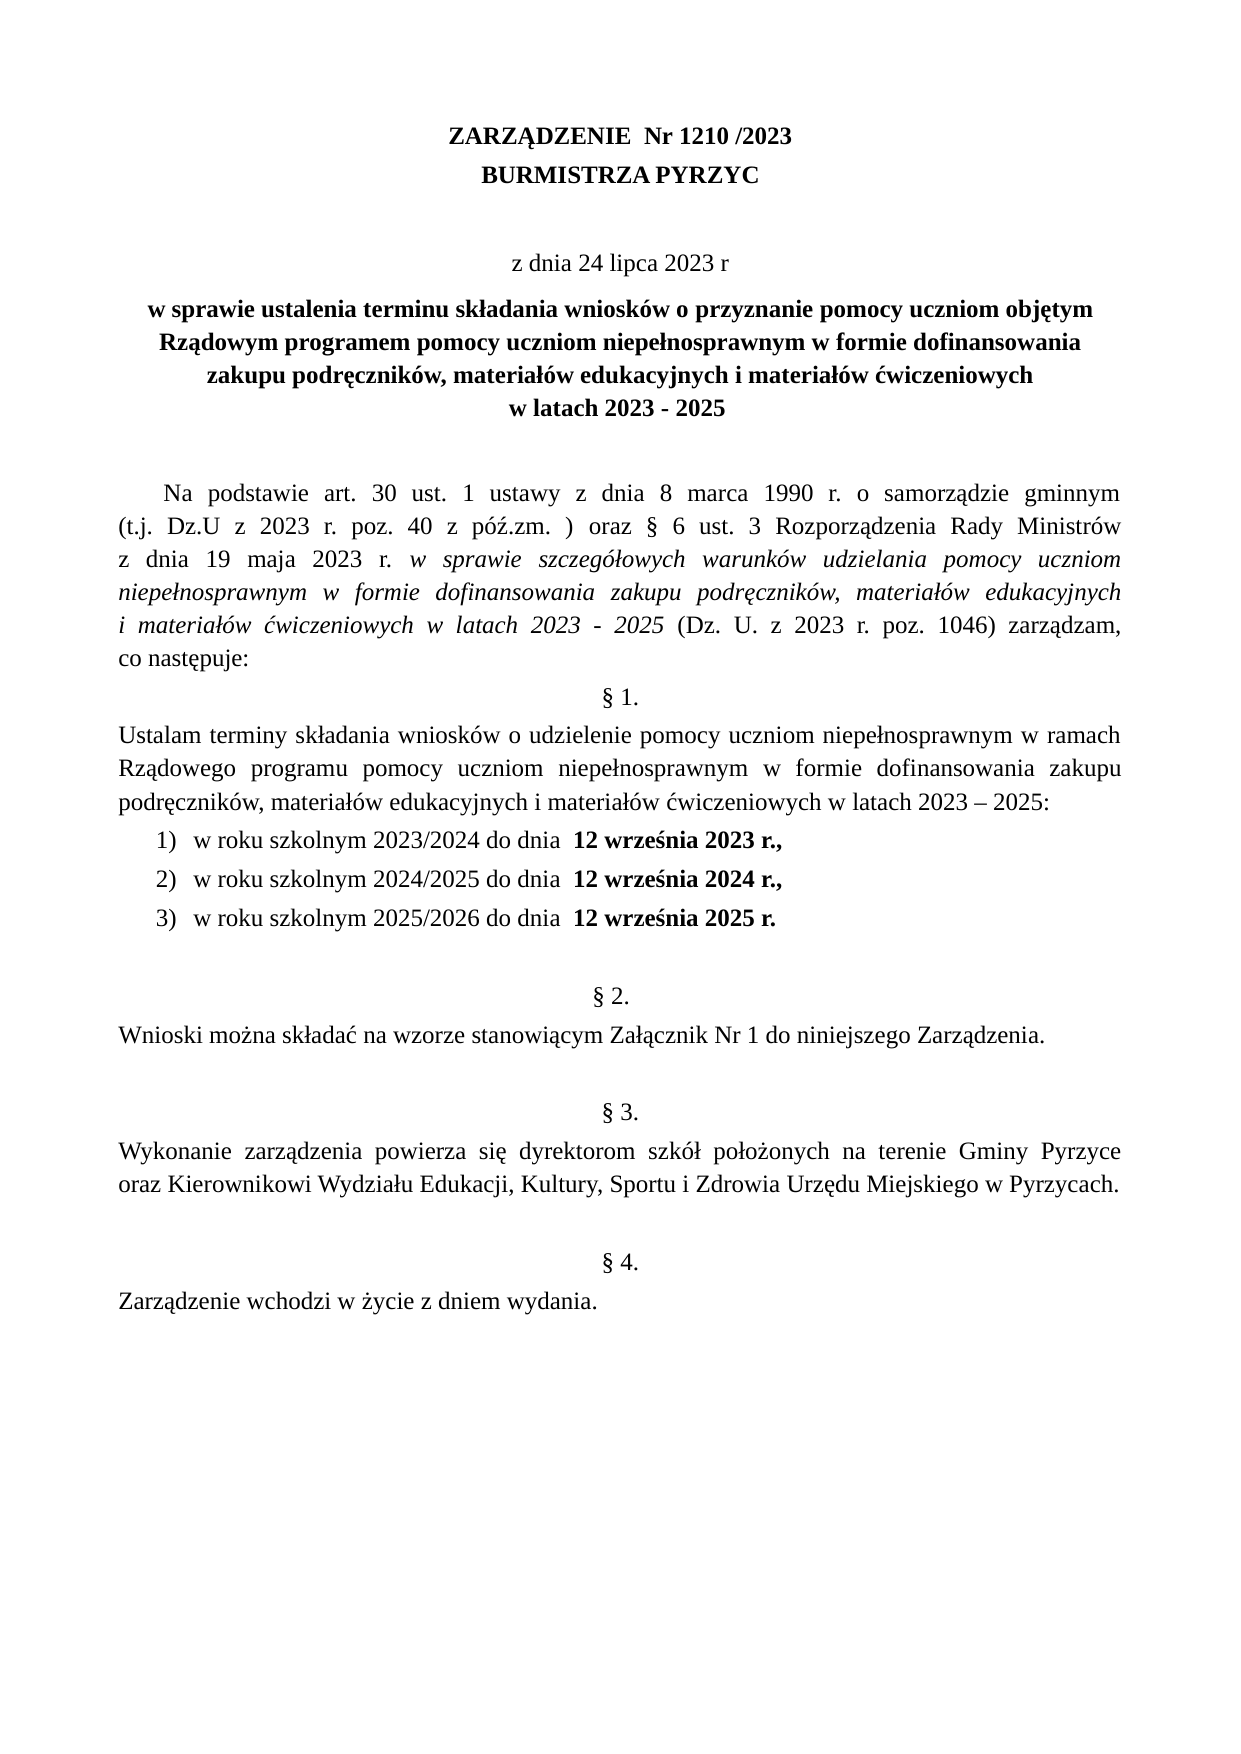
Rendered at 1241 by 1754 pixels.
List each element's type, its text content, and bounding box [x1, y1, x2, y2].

list w roku szkolnym 2024/2025 do dnia 12 września 2024 r., [156, 864, 1122, 893]
text § 1. [118, 682, 1122, 710]
text Wykonanie zarządzenia powierza się dyrektorom szkół położonych na terenie Gminy Pyrzyce oraz Kierownikowi Wydziału Edukacji, Kultury, Sportu i Zdrowia Urzędu Miejskiego w Pyrzycach. [118, 1136, 1122, 1198]
list w roku szkolnym 2023/2024 do dnia 12 września 2023 r., [156, 825, 1122, 854]
text § 2. [118, 981, 1122, 1009]
text ZARZĄDZENIE Nr 1210 /2023 [118, 121, 1122, 150]
text § 3. [118, 1097, 1122, 1126]
text § 4. [118, 1247, 1122, 1276]
list w roku szkolnym 2025/2026 do dnia 12 września 2025 r. [156, 903, 1122, 932]
text z dnia 24 lipca 2023 r [118, 248, 1122, 276]
text w sprawie ustalenia terminu składania wniosków o przyznanie pomocy uczniom objętym Rządowym programem pomocy uczniom niepełnosprawnym w formie dofinansowania zakupu podręczników, materiałów edukacyjnych i materiałów ćwiczeniowych w latach 2023 - 2025 [118, 294, 1122, 422]
text Na podstawie art. 30 ust. 1 ustawy z dnia 8 marca 1990 r. o samorządzie gminnym (t.j. Dz.U z 2023 r. poz. 40 z póź.zm. ) oraz § 6 ust. 3 Rozporządzenia Rady Ministrów z dnia 19 maja 2023 r. w sprawie szczegółowych warunków udzielania pomocy uczniom niepełnosprawnym w formie dofinansowania zakupu podręczników, materiałów edukacyjnych i materiałów ćwiczeniowych w latach 2023 - 2025 (Dz. U. z 2023 r. poz. 1046) zarządzam, co następuje: [118, 478, 1122, 672]
text Wnioski można składać na wzorze stanowiącym Załącznik Nr 1 do niniejszego Zarządzenia. [118, 1020, 1122, 1048]
text Zarządzenie wchodzi w życie z dniem wydania. [118, 1286, 1122, 1314]
text BURMISTRZA PYRZYC [118, 160, 1122, 189]
text Ustalam terminy składania wniosków o udzielenie pomocy uczniom niepełnosprawnym w ramach Rządowego programu pomocy uczniom niepełnosprawnym w formie dofinansowania zakupu podręczników, materiałów edukacyjnych i materiałów ćwiczeniowych w latach 2023 – 2025: [118, 721, 1122, 815]
